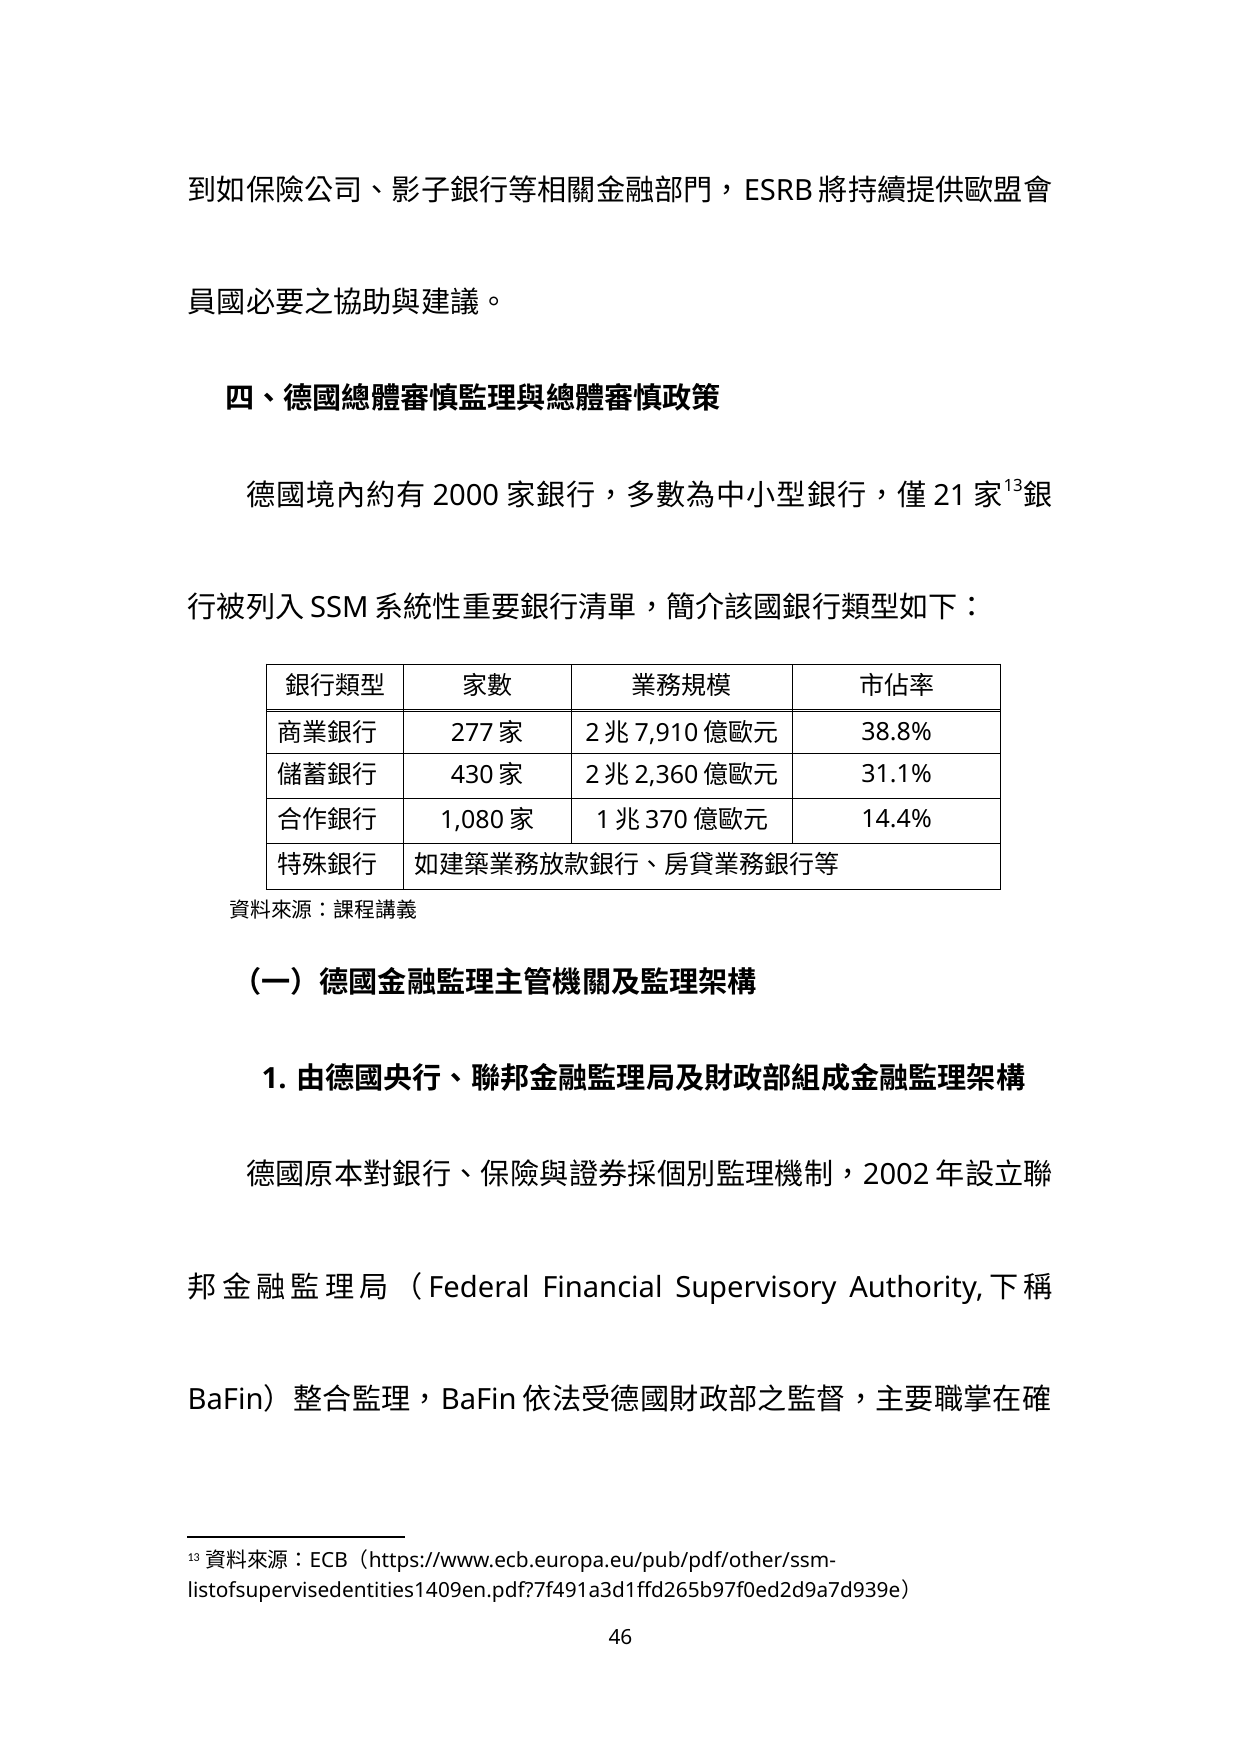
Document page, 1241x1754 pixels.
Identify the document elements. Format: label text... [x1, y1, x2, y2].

table_cell 商業銀行 [267, 712, 403, 753]
table_header 業務規模 [572, 665, 792, 709]
table_cell 如建築業務放款銀行、房貸業務銀行等 [404, 844, 1000, 888]
table_header 市佔率 [793, 665, 1000, 709]
list 由德國央行、聯邦金融監理局及財政部組成金融監理架構 [261, 1038, 1053, 1113]
table_cell 儲蓄銀行 [267, 754, 403, 797]
table_cell 31.1% [793, 754, 1000, 797]
text 資料來源：ECB（https://www.ecb.europa.eu/pub/pdf/other/ssm-listofsupervisedentities1409en.pdf?7f491a3d1ffd265b97f0ed2d9a7d939e） [187, 1543, 1053, 1604]
table_cell 14.4% [793, 799, 1000, 843]
text 四、德國總體審慎監理與總體審慎政策 [188, 359, 1053, 434]
table_cell 特殊銀行 [267, 844, 403, 888]
table_cell 2兆7,910億歐元 [572, 712, 792, 753]
table_cell 1兆370億歐元 [572, 799, 792, 843]
text 資料來源：課程講義 [187, 889, 1053, 927]
table_cell 430家 [404, 754, 571, 797]
text 德國原本對銀行、保險與證券採個別監理機制，2002年設立聯邦金融監理局（Federal Financial Supervisory Authority,下稱BaFin）整合監理，BaFin依法受德國財政部之監督，主要職掌在確保德國境內金融機構償付能力、監督市場公平透明、保護消費者權益，並與歐盟其他會員國監理機關合作。 [187, 1134, 1053, 1434]
table_cell 277家 [404, 712, 571, 753]
table_header 銀行類型 [267, 665, 403, 709]
table_cell 合作銀行 [267, 799, 403, 843]
table_cell 2兆2,360億歐元 [572, 754, 792, 797]
table_header 家數 [404, 665, 571, 709]
table_cell 38.8% [793, 712, 1000, 753]
text （一）德國金融監理主管機關及監理架構 [187, 942, 1053, 1017]
text 德國境內約有2000家銀行，多數為中小型銀行，僅21家銀行被列入SSM系統性重要銀行清單，簡介該國銀行類型如下： [187, 455, 1053, 642]
table_cell 1,080家 [404, 799, 571, 843]
text 到如保險公司、影子銀行等相關金融部門，ESRB將持續提供歐盟會員國必要之協助與建議。 [187, 150, 1053, 337]
